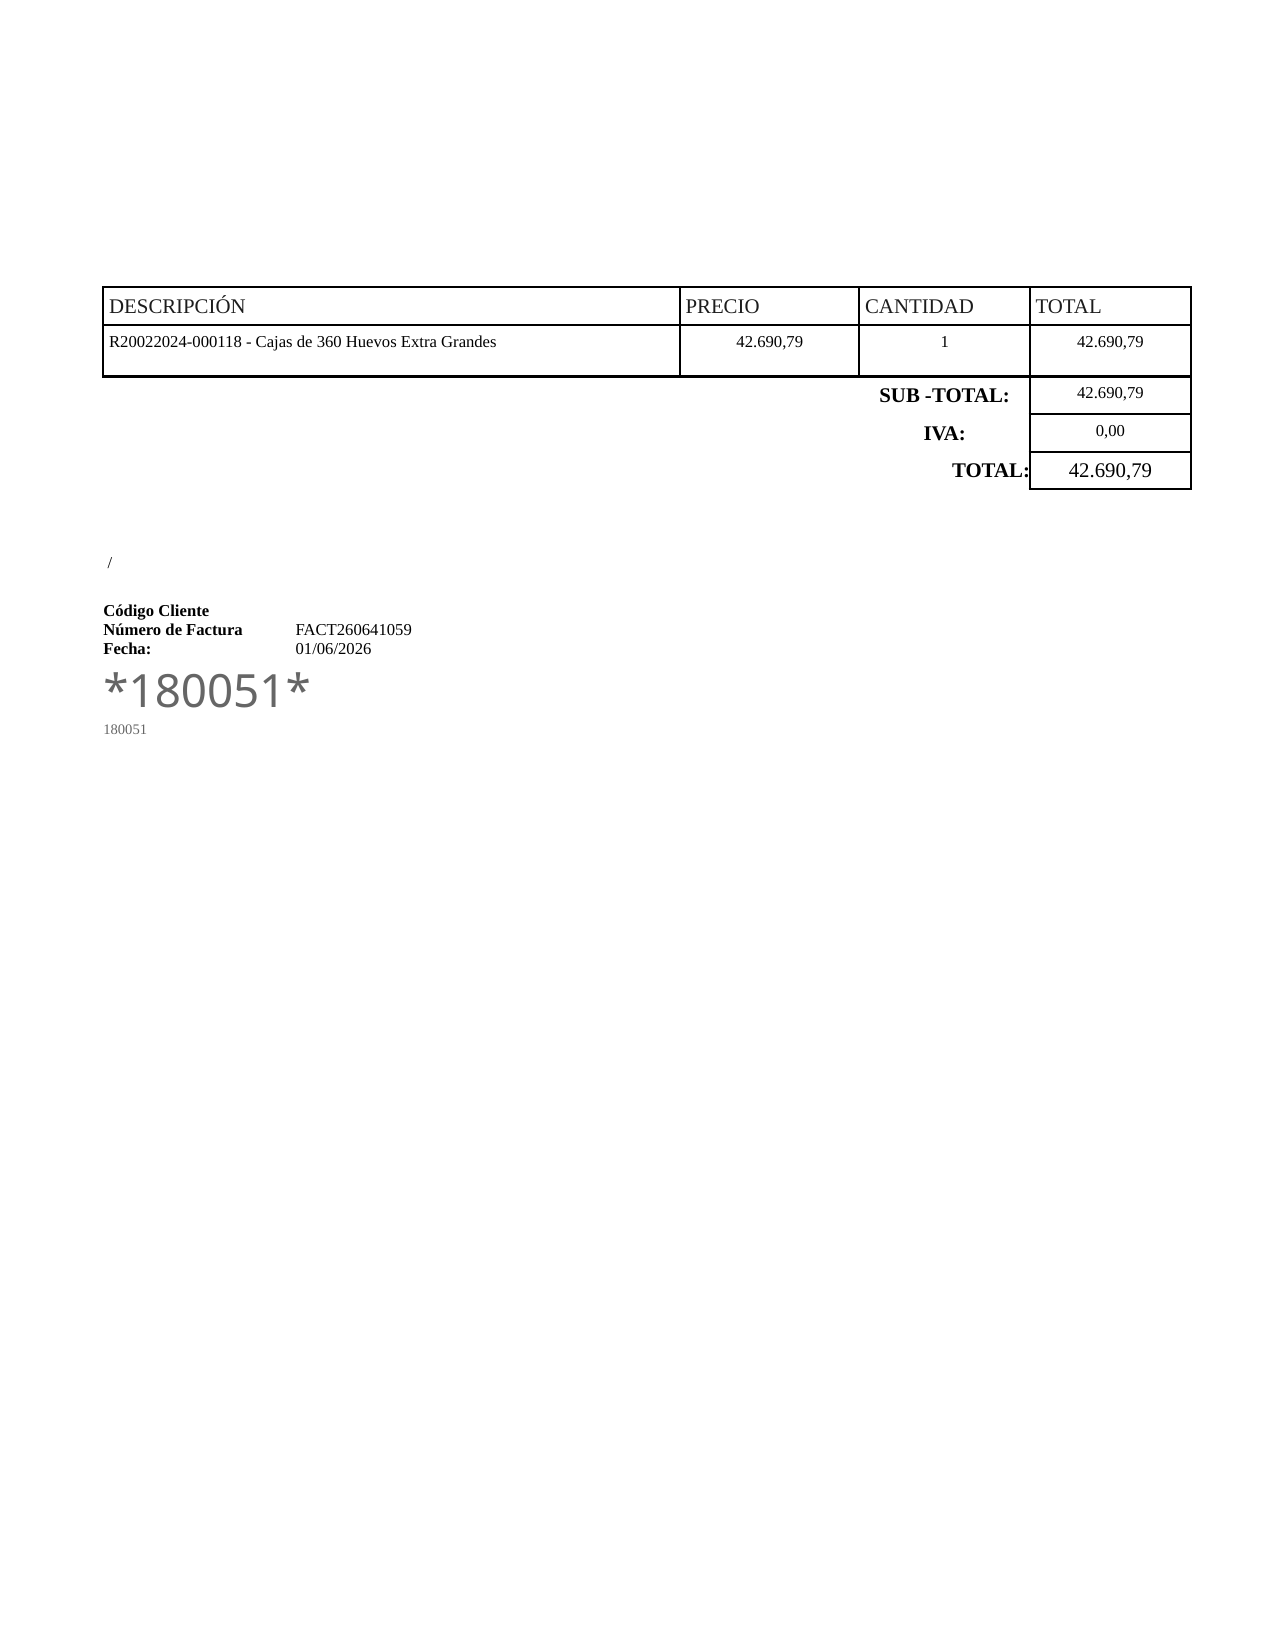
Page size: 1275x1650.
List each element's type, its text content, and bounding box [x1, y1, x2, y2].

table_cell 42.690,79 [1031, 453, 1190, 488]
table_cell TOTAL: [859, 451, 1029, 488]
table_cell [103, 514, 858, 533]
table_cell IVA: [859, 413, 1029, 451]
table_cell 42.690,79 [1031, 326, 1190, 375]
table_cell SUB -TOTAL: [859, 378, 1029, 413]
table_cell Fecha: [103, 639, 295, 658]
table_cell 42.690,79 [681, 326, 858, 375]
table_cell 1 [860, 326, 1029, 375]
table_header [103, 490, 858, 514]
table_header CANTIDAD [860, 288, 1029, 323]
table_header PRECIO [681, 288, 858, 323]
table_cell R20022024-000118 - Cajas de 360 Huevos Extra Grandes [104, 326, 679, 375]
table_header [295, 601, 517, 620]
text 180051 [103, 721, 1137, 737]
table_cell [103, 534, 858, 553]
table_header TOTAL [1031, 288, 1190, 323]
table_cell 01/06/2026 [295, 639, 517, 658]
table_header DESCRIPCIÓN [104, 288, 679, 323]
table_cell Número de Factura [103, 620, 295, 639]
table_cell FACT260641059 [295, 620, 517, 639]
table_cell 0,00 [1031, 415, 1190, 451]
table_cell 42.690,79 [1031, 378, 1190, 413]
table_header Código Cliente [103, 601, 295, 620]
table_cell [103, 378, 859, 488]
text *180051* [103, 658, 1137, 721]
table_cell / [103, 553, 858, 572]
